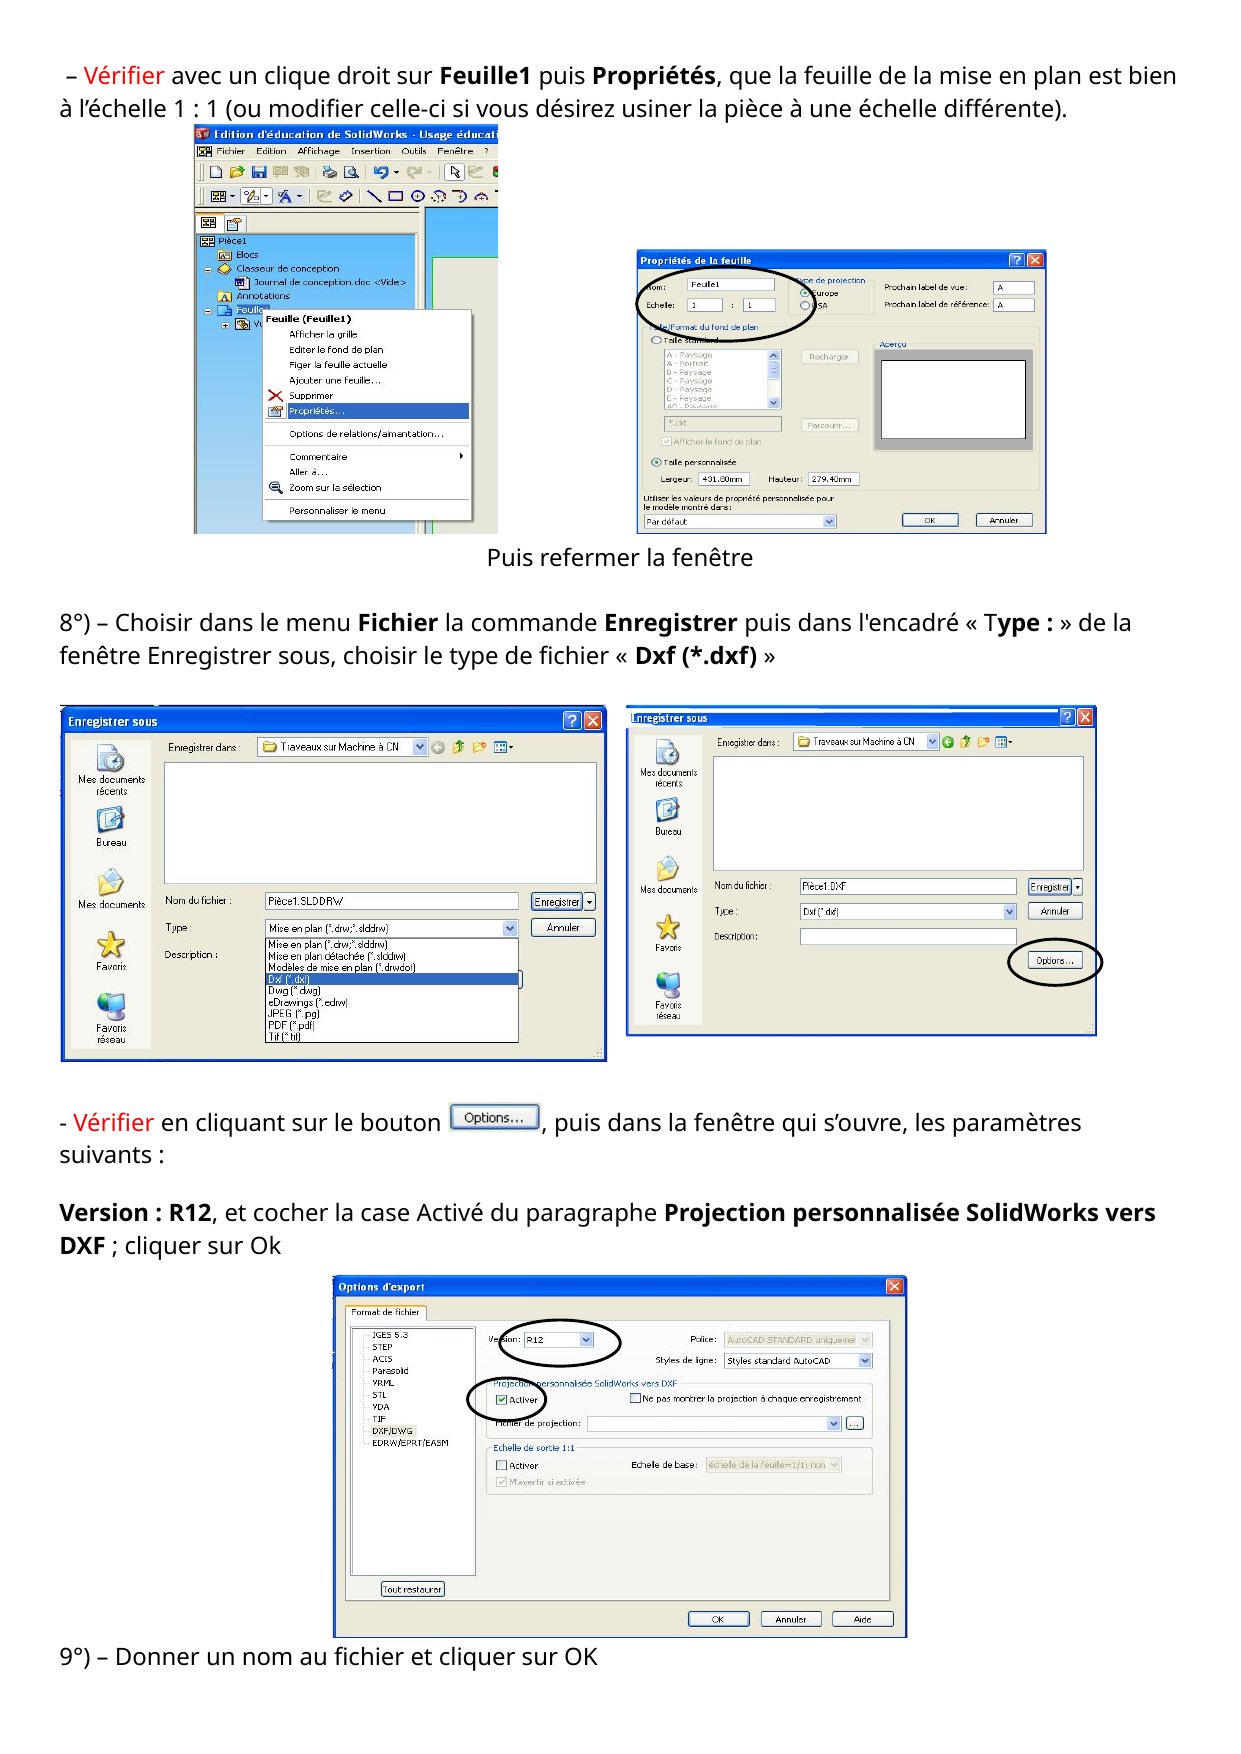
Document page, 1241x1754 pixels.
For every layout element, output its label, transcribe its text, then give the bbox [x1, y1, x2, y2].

picture [636, 249, 1047, 534]
subtitle Version : R12, et cocher la case Activé du paragraphe Projection personnalisée SolidWorks vers DXF ; cliquer sur Ok [59, 1196, 1181, 1261]
picture [193, 124, 499, 534]
text 9°) – Donner un nom au fichier et cliquer sur OK [59, 1639, 1181, 1672]
picture [360, 1293, 909, 1640]
picture [821, 944, 1099, 1038]
text Puis refermer la fenêtre [59, 124, 1181, 573]
text - Vérifier en cliquant sur le bouton , puis dans la fenêtre qui s’ouvre, les paramètres suivants : [59, 1102, 1181, 1171]
picture [448, 1102, 542, 1132]
picture [1011, 944, 1099, 983]
text 8°) – Choisir dans le menu Fichier la commande Enregistrer puis dans l'encadré « Type : » de la fenêtre Enregistrer sous, choisir le type de fichier « Dxf (*.dxf) » [59, 606, 1181, 671]
picture [87, 726, 609, 1064]
text – Vérifier avec un clique droit sur Feuille1 puis Propriétés, que la feuille de la mise en plan est bien à l’échelle 1 : 1 (ou modifier celle-ci si vous désirez usiner la pièce à une échelle différente). [59, 59, 1181, 124]
picture [649, 725, 1099, 950]
picture [639, 269, 813, 339]
